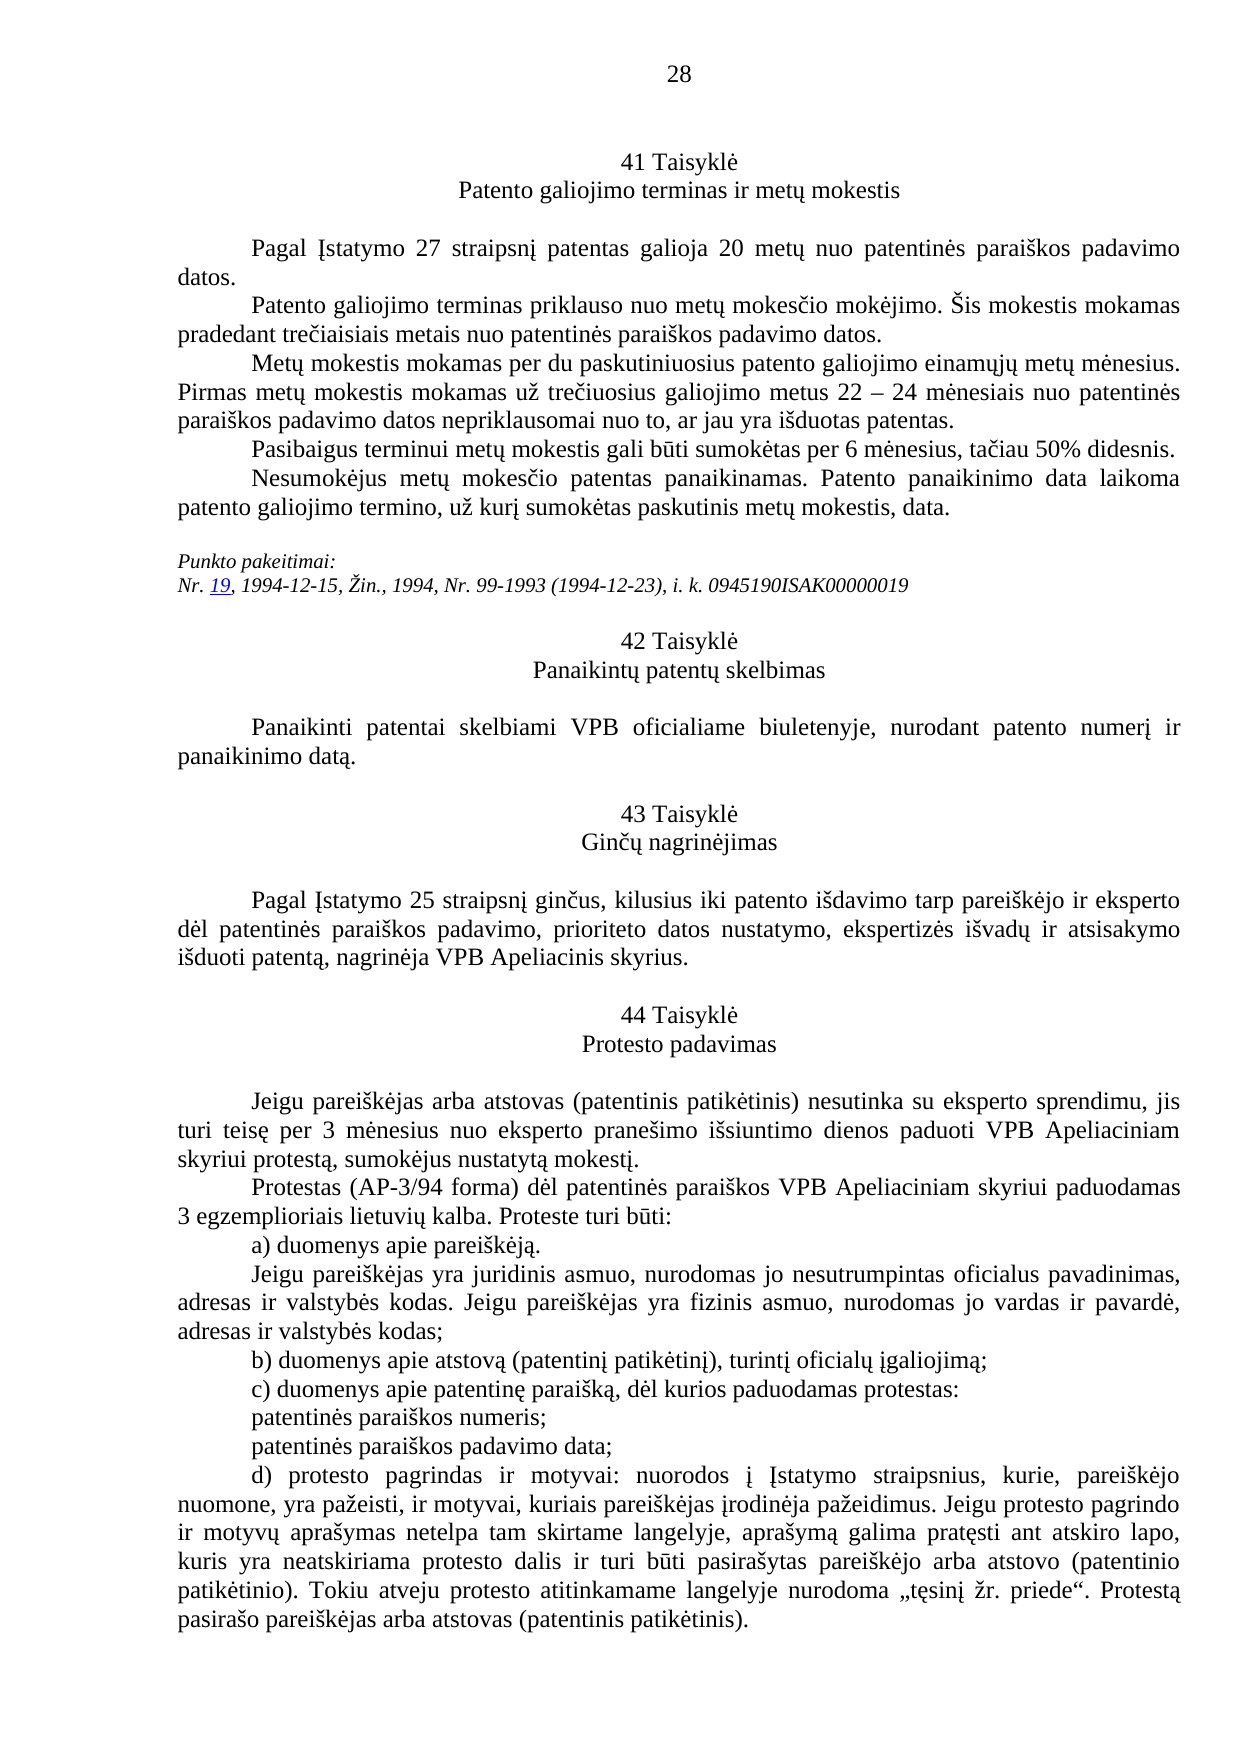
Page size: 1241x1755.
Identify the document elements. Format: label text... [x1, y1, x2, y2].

text Protestas (AP-3/94 forma) dėl patentinės paraiškos VPB Apeliaciniam skyriui paduodamas 3 egzemplioriais lietuvių kalba. Proteste turi būti: [177, 1172, 1181, 1230]
text Pagal Įstatymo 27 straipsnį patentas galioja 20 metų nuo patentinės paraiškos padavimo datos. [177, 233, 1181, 291]
text 42 Taisyklė [177, 626, 1181, 655]
text Nesumokėjus metų mokesčio patentas panaikinamas. Patento panaikinimo data laikoma patento galiojimo termino, už kurį sumokėtas paskutinis metų mokestis, data. [177, 463, 1181, 521]
text Panaikinti patentai skelbiami VPB oficialiame biuletenyje, nurodant patento numerį ir panaikinimo datą. [177, 712, 1181, 770]
text Jeigu pareiškėjas yra juridinis asmuo, nurodomas jo nesutrumpintas oficialus pavadinimas, adresas ir valstybės kodas. Jeigu pareiškėjas yra fizinis asmuo, nurodomas jo vardas ir pavardė, adresas ir valstybės kodas; [177, 1259, 1181, 1345]
text Pagal Įstatymo 25 straipsnį ginčus, kilusius iki patento išdavimo tarp pareiškėjo ir eksperto dėl patentinės paraiškos padavimo, prioriteto datos nustatymo, ekspertizės išvadų ir atsisakymo išduoti patentą, nagrinėja VPB Apeliacinis skyrius. [177, 885, 1181, 971]
text Metų mokestis mokamas per du paskutiniuosius patento galiojimo einamųjų metų mėnesius. Pirmas metų mokestis mokamas už trečiuosius galiojimo metus 22 – 24 mėnesiais nuo patentinės paraiškos padavimo datos nepriklausomai nuo to, ar jau yra išduotas patentas. [177, 348, 1181, 434]
text b) duomenys apie atstovą (patentinį patikėtinį), turintį oficialų įgaliojimą; [177, 1345, 1181, 1374]
text c) duomenys apie patentinę paraišką, dėl kurios paduodamas protestas: [177, 1374, 1181, 1402]
text Protesto padavimas [177, 1029, 1181, 1057]
text 44 Taisyklė [177, 1000, 1181, 1029]
text 43 Taisyklė [177, 799, 1181, 827]
text patentinės paraiškos numeris; [177, 1402, 1181, 1431]
text patentinės paraiškos padavimo data; [177, 1431, 1181, 1460]
text Jeigu pareiškėjas arba atstovas (patentinis patikėtinis) nesutinka su eksperto sprendimu, jis turi teisę per 3 mėnesius nuo eksperto pranešimo išsiuntimo dienos paduoti VPB Apeliaciniam skyriui protestą, sumokėjus nustatytą mokestį. [177, 1086, 1181, 1172]
text Patento galiojimo terminas priklauso nuo metų mokesčio mokėjimo. Šis mokestis mokamas pradedant trečiaisiais metais nuo patentinės paraiškos padavimo datos. [177, 291, 1181, 348]
text Panaikintų patentų skelbimas [177, 655, 1181, 684]
text Pasibaigus terminui metų mokestis gali būti sumokėtas per 6 mėnesius, tačiau 50% didesnis. [177, 434, 1181, 463]
text Punkto pakeitimai: [177, 549, 1181, 573]
text Ginčų nagrinėjimas [177, 827, 1181, 856]
text Patento galiojimo terminas ir metų mokestis [177, 176, 1181, 204]
text 41 Taisyklė [177, 147, 1181, 176]
text d) protesto pagrindas ir motyvai: nuorodos į Įstatymo straipsnius, kurie, pareiškėjo nuomone, yra pažeisti, ir motyvai, kuriais pareiškėjas įrodinėja pažeidimus. Jeigu protesto pagrindo ir motyvų aprašymas netelpa tam skirtame langelyje, aprašymą galima pratęsti ant atskiro lapo, kuris yra neatskiriama protesto dalis ir turi būti pasirašytas pareiškėjo arba atstovo (patentinio patikėtinio). Tokiu atveju protesto atitinkamame langelyje nurodoma „tęsinį žr. priede“. Protestą pasirašo pareiškėjas arba atstovas (patentinis patikėtinis). [177, 1460, 1181, 1632]
text a) duomenys apie pareiškėją. [177, 1230, 1181, 1259]
text Nr. 19, 1994-12-15, Žin., 1994, Nr. 99-1993 (1994-12-23), i. k. 0945190ISAK00000019 [177, 573, 1181, 597]
